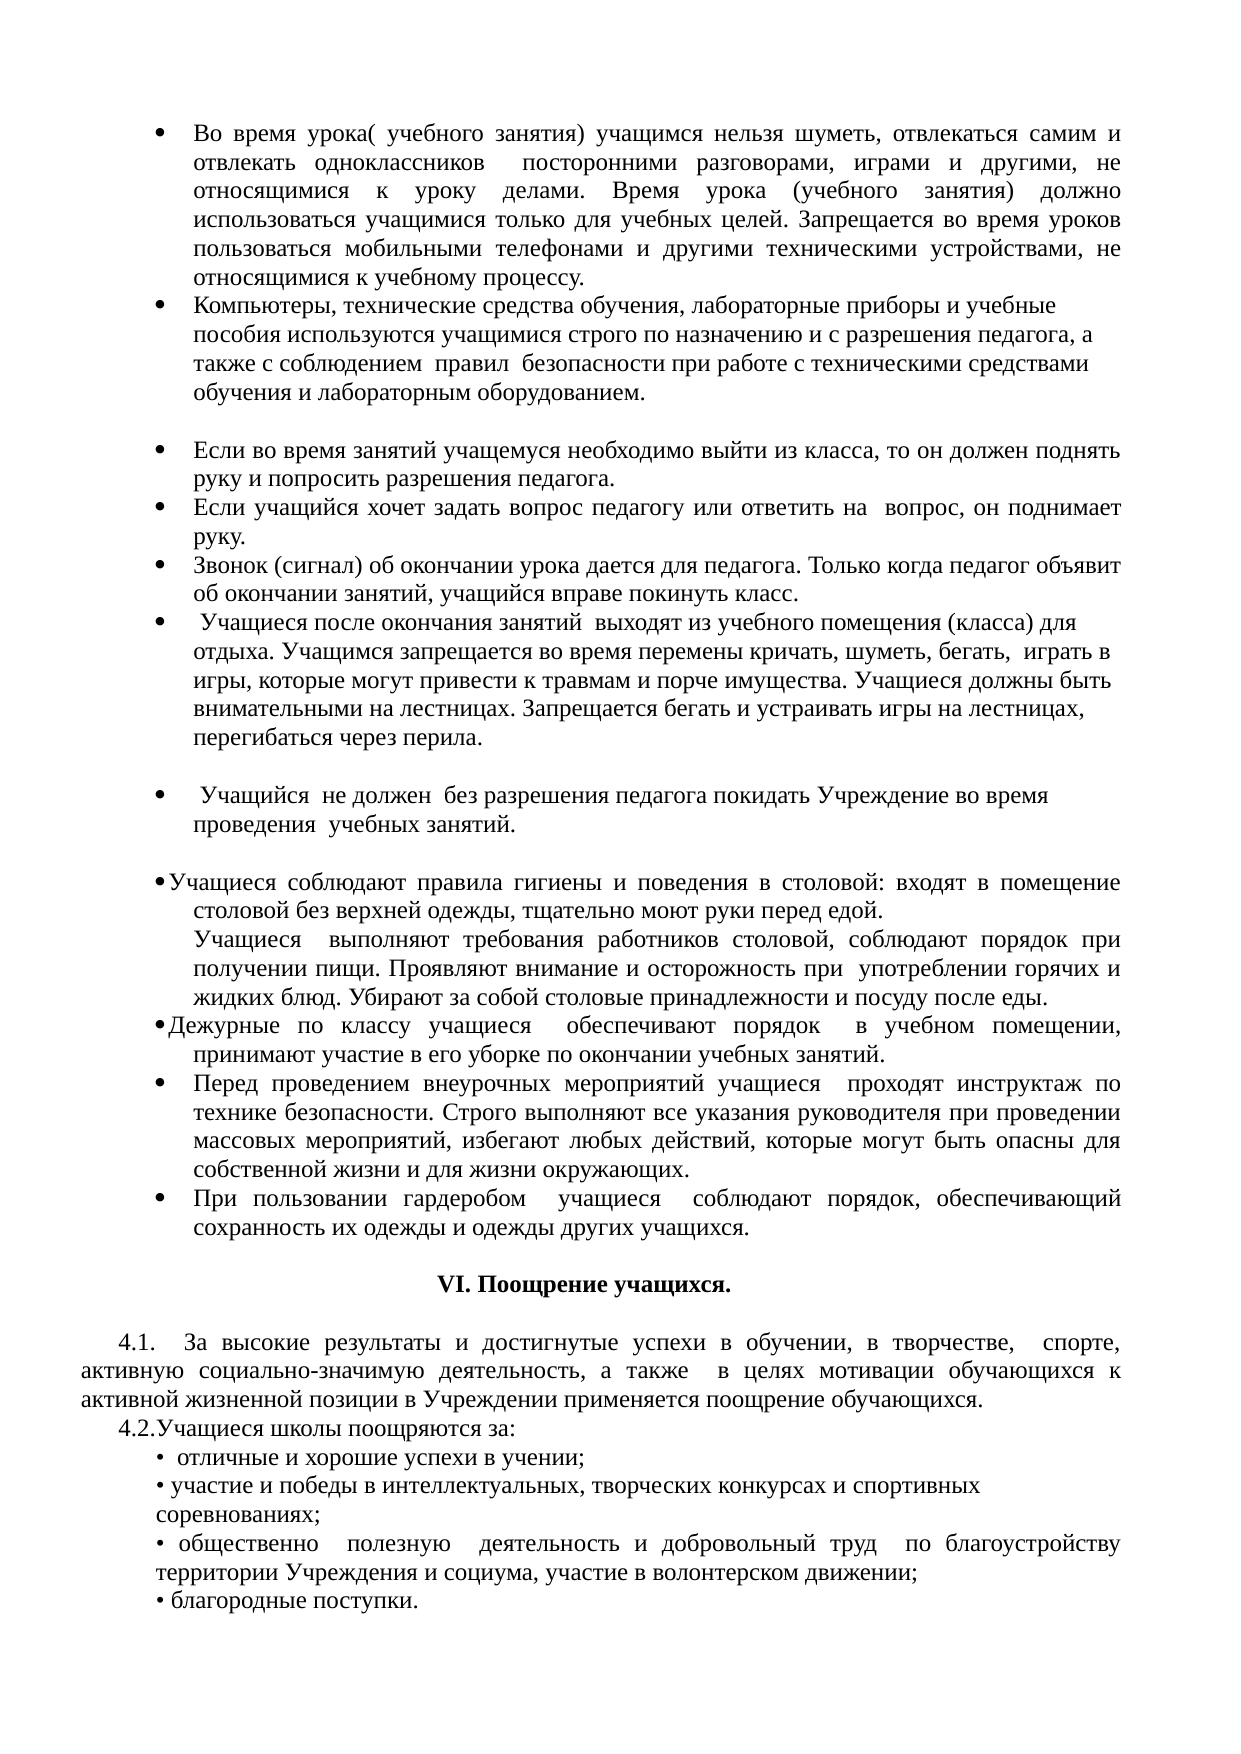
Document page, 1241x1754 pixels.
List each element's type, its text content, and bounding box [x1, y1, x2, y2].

list Перед проведением внеурочных мероприятий учащиеся проходят инструктаж по технике безопасности. Строго выполняют все указания руководителя при проведении массовых мероприятий, избегают любых действий, которые могут быть опасны для собственной жизни и для жизни окружающих. [156, 1068, 1122, 1183]
text • благородные поступки. [156, 1586, 1122, 1614]
text • отличные и хорошие успехи в учении; [156, 1442, 1122, 1471]
list При пользовании гардеробом учащиеся соблюдают порядок, обеспечивающий сохранность их одежды и одежды других учащихся. [156, 1183, 1122, 1241]
list Во время урока( учебного занятия) учащимся нельзя шуметь, отвлекаться самим и отвлекать одноклассников посторонними разговорами, играми и другими, не относящимися к уроку делами. Время урока (учебного занятия) должно использоваться учащимися только для учебных целей. Запрещается во время уроков пользоваться мобильными телефонами и другими техническими устройствами, не относящимися к учебному процессу. [156, 118, 1122, 291]
text 4.1. За высокие результаты и достигнутые успехи в обучении, в творчестве, спорте, активную социально-значимую деятельность, а также в целях мотивации обучающихся к активной жизненной позиции в Учреждении применяется поощрение обучающихся. [81, 1327, 1122, 1413]
list Звонок (сигнал) об окончании урока дается для педагога. Только когда педагог объявит об окончании занятий, уча­щийся вправе покинуть класс. [156, 550, 1122, 607]
list Дежурные по классу учащиеся обеспечивают порядок в учебном помещении, принимают участие в его уборке по окончании учебных занятий. [156, 1011, 1122, 1068]
text Учащиеся выполняют требования работников столовой, соблюдают порядок при получении пищи. Проявляют внимание и осторожность при употреблении горячих и жидких блюд. Убирают за собой столовые принадлежности и посуду после еды. [193, 924, 1122, 1011]
text • участие и победы в интеллектуальных, творческих конкурсах и спортивных [156, 1471, 1122, 1499]
list VI. Поощрение учащихся. [156, 1269, 1122, 1298]
list Учащийся не должен без разрешения педагога покидать Учреждение во время проведения учебных занятий. [156, 780, 1122, 838]
list Если учащийся хочет задать вопрос педагогу или отве­тить на вопрос, он поднимает руку. [156, 492, 1122, 550]
list Если во время занятий учащемуся необходимо выйти из класса, то он должен поднять руку и попросить разрешения педагога. [156, 435, 1122, 492]
list Учащиеся соблюдают правила гигиены и поведения в столовой: входят в помещение столовой без верхней одежды, тщательно моют руки перед едой. [156, 867, 1122, 924]
text 4.2.Учащиеся школы поощряются за: [118, 1413, 1122, 1442]
list Учащиеся после окончания занятий выходят из учебного помещения (класса) для отдыха. Учащимся запрещается во время перемены кричать, шуметь, бегать, играть в игры, которые могут привести к травмам и порче имущества. Учащиеся должны быть внимательными на лестницах. Запрещается бегать и устраивать игры на лестницах, перегибаться через перила. [156, 607, 1122, 751]
text соревнованиях; • общественно полезную деятельность и добровольный труд по благоустройству территории Учреждения и социума, участие в волонтерском движении; [156, 1499, 1122, 1586]
list Компьютеры, технические средства обучения, лабораторные приборы и учебные пособия используются учащимися строго по назначению и с разрешения педагога, а также с соблюдением правил безопасности при работе с техническими средствами обучения и лабораторным оборудованием. [156, 291, 1122, 406]
